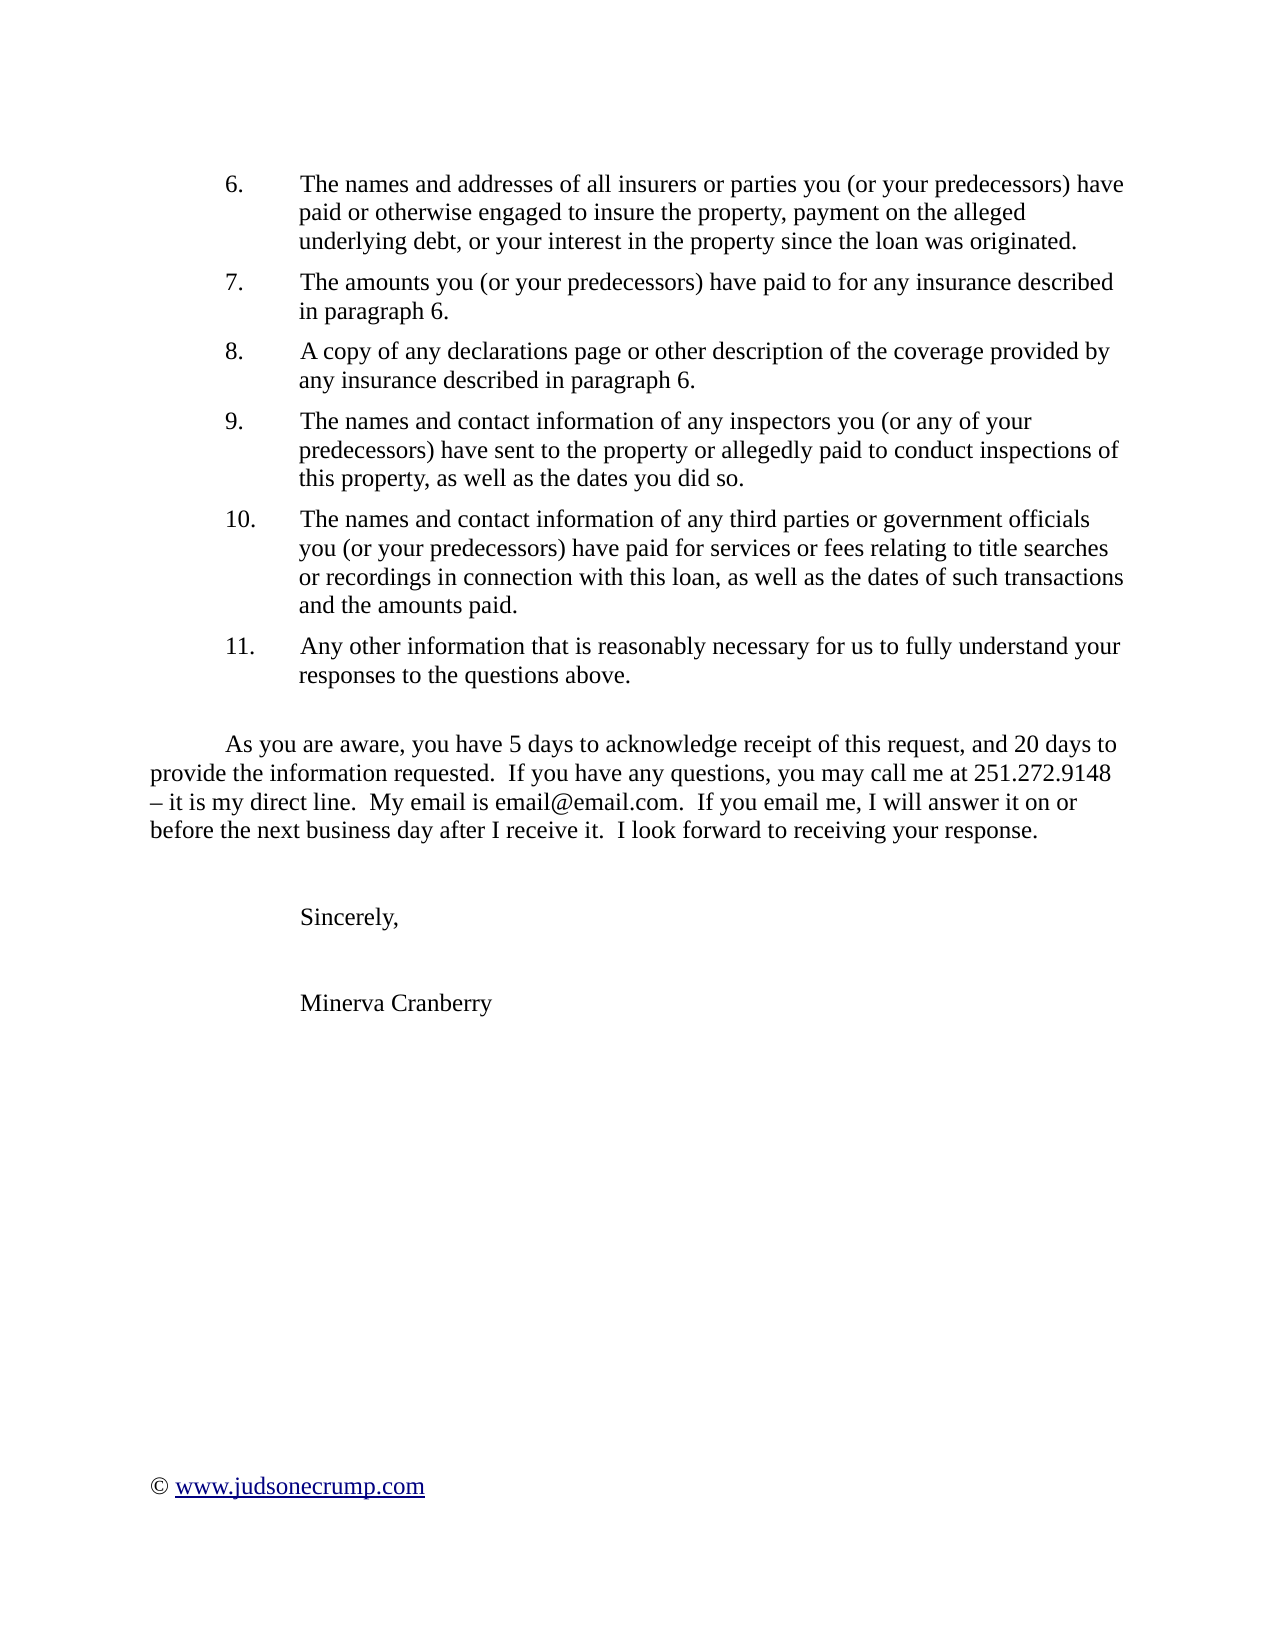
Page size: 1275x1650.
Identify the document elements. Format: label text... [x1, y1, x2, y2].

text Sincerely, [150, 902, 1125, 931]
list The names and contact information of any third parties or government officials you (or your predecessors) have paid for services or fees relating to title searches or recordings in connection with this loan, as well as the dates of such transactions and the amounts paid. [225, 504, 1125, 619]
list A copy of any declarations page or other description of the coverage provided by any insurance described in paragraph 6. [225, 336, 1125, 394]
text Minerva Cranberry [150, 988, 1125, 1017]
list The names and contact information of any inspectors you (or any of your predecessors) have sent to the property or allegedly paid to conduct inspections of this property, as well as the dates you did so. [225, 406, 1125, 492]
list The names and addresses of all insurers or parties you (or your predecessors) have paid or otherwise engaged to insure the property, payment on the alleged underlying debt, or your interest in the property since the loan was originated. [225, 169, 1125, 255]
list The amounts you (or your predecessors) have paid to for any insurance described in paragraph 6. [225, 267, 1125, 324]
text As you are aware, you have 5 days to acknowledge receipt of this request, and 20 days to provide the information requested. If you have any questions, you may call me at 251.272.9148 – it is my direct line. My email is email@email.com. If you email me, I will answer it on or before the next business day after I receive it. I look forward to receiving your response. [150, 729, 1125, 844]
list Any other information that is reasonably necessary for us to fully understand your responses to the questions above. [225, 631, 1125, 689]
